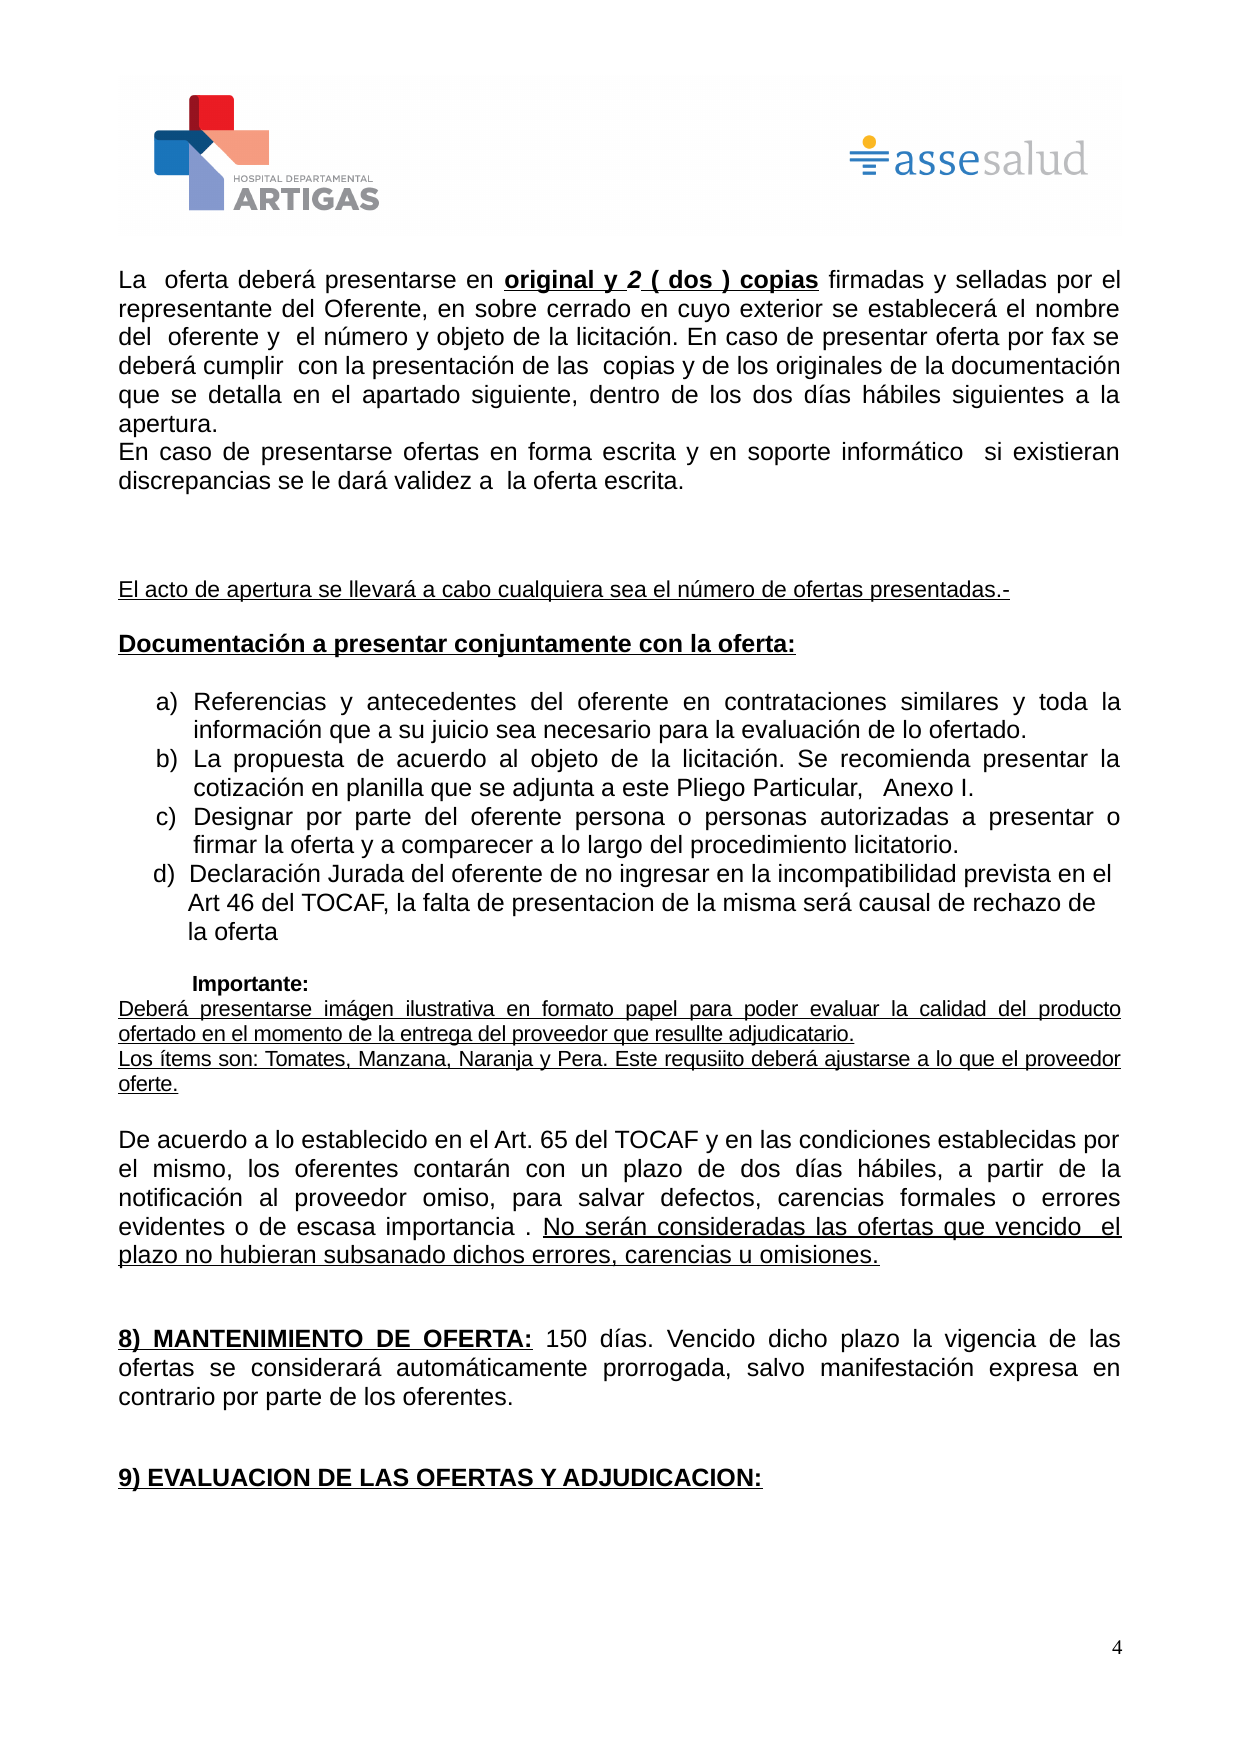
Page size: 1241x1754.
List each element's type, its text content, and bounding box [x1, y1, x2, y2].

text Documentación a presentar conjuntamente con la oferta: [118, 629, 1122, 658]
text la oferta [118, 916, 1122, 945]
list Designar por parte del oferente persona o personas autorizadas a presentar o firmar la oferta y a comparecer a lo largo del procedimiento licitatorio. [156, 801, 1122, 859]
text 9) EVALUACION DE LAS OFERTAS Y ADJUDICACION: [118, 1463, 1122, 1492]
text De acuerdo a lo establecido en el Art. 65 del TOCAF y en las condiciones establecidas por el mismo, los oferentes contarán con un plazo de dos días hábiles, a partir de la notificación al proveedor omiso, para salvar defectos, carencias formales o errores evidentes o de escasa importancia . No serán consideradas las ofertas que vencido el plazo no hubieran subsanado dichos errores, carencias u omisiones. [118, 1125, 1122, 1269]
text 8) MANTENIMIENTO DE OFERTA: 150 días. Vencido dicho plazo la vigencia de las ofertas se considerará automáticamente prorrogada, salvo manifestación expresa en contrario por parte de los oferentes. [118, 1324, 1122, 1410]
text El acto de apertura se llevará a cabo cualquiera sea el número de ofertas presentadas.- [118, 576, 1122, 603]
text Art 46 del TOCAF, la falta de presentacion de la misma será causal de rechazo de [118, 888, 1122, 916]
text Los ítems son: Tomates, Manzana, Naranja y Pera. Este requsiito deberá ajustarse a lo que el proveedor oferte. [118, 1046, 1122, 1096]
text En caso de presentarse ofertas en forma escrita y en soporte informático si existieran discrepancias se le dará validez a la oferta escrita. [118, 437, 1122, 495]
text Importante: [118, 970, 1122, 996]
list La propuesta de acuerdo al objeto de la licitación. Se recomienda presentar la cotización en planilla que se adjunta a este Pliego Particular, Anexo I. [156, 744, 1122, 801]
text d) Declaración Jurada del oferente de no ingresar en la incompatibilidad prevista en el [118, 859, 1122, 888]
text La oferta deberá presentarse en original y 2 ( dos ) copias firmadas y selladas por el representante del Oferente, en sobre cerrado en cuyo exterior se establecerá el nombre del oferente y el número y objeto de la licitación. En caso de presentar oferta por fax se deberá cumplir con la presentación de las copias y de los originales de la documentación que se detalla en el apartado siguiente, dentro de los dos días hábiles siguientes a la apertura. [118, 265, 1122, 437]
list Referencias y antecedentes del oferente en contrataciones similares y toda la información que a su juicio sea necesario para la evaluación de lo ofertado. [156, 686, 1122, 744]
text Deberá presentarse imágen ilustrativa en formato papel para poder evaluar la calidad del producto ofertado en el momento de la entrega del proveedor que resullte adjudicatario. [118, 996, 1122, 1046]
